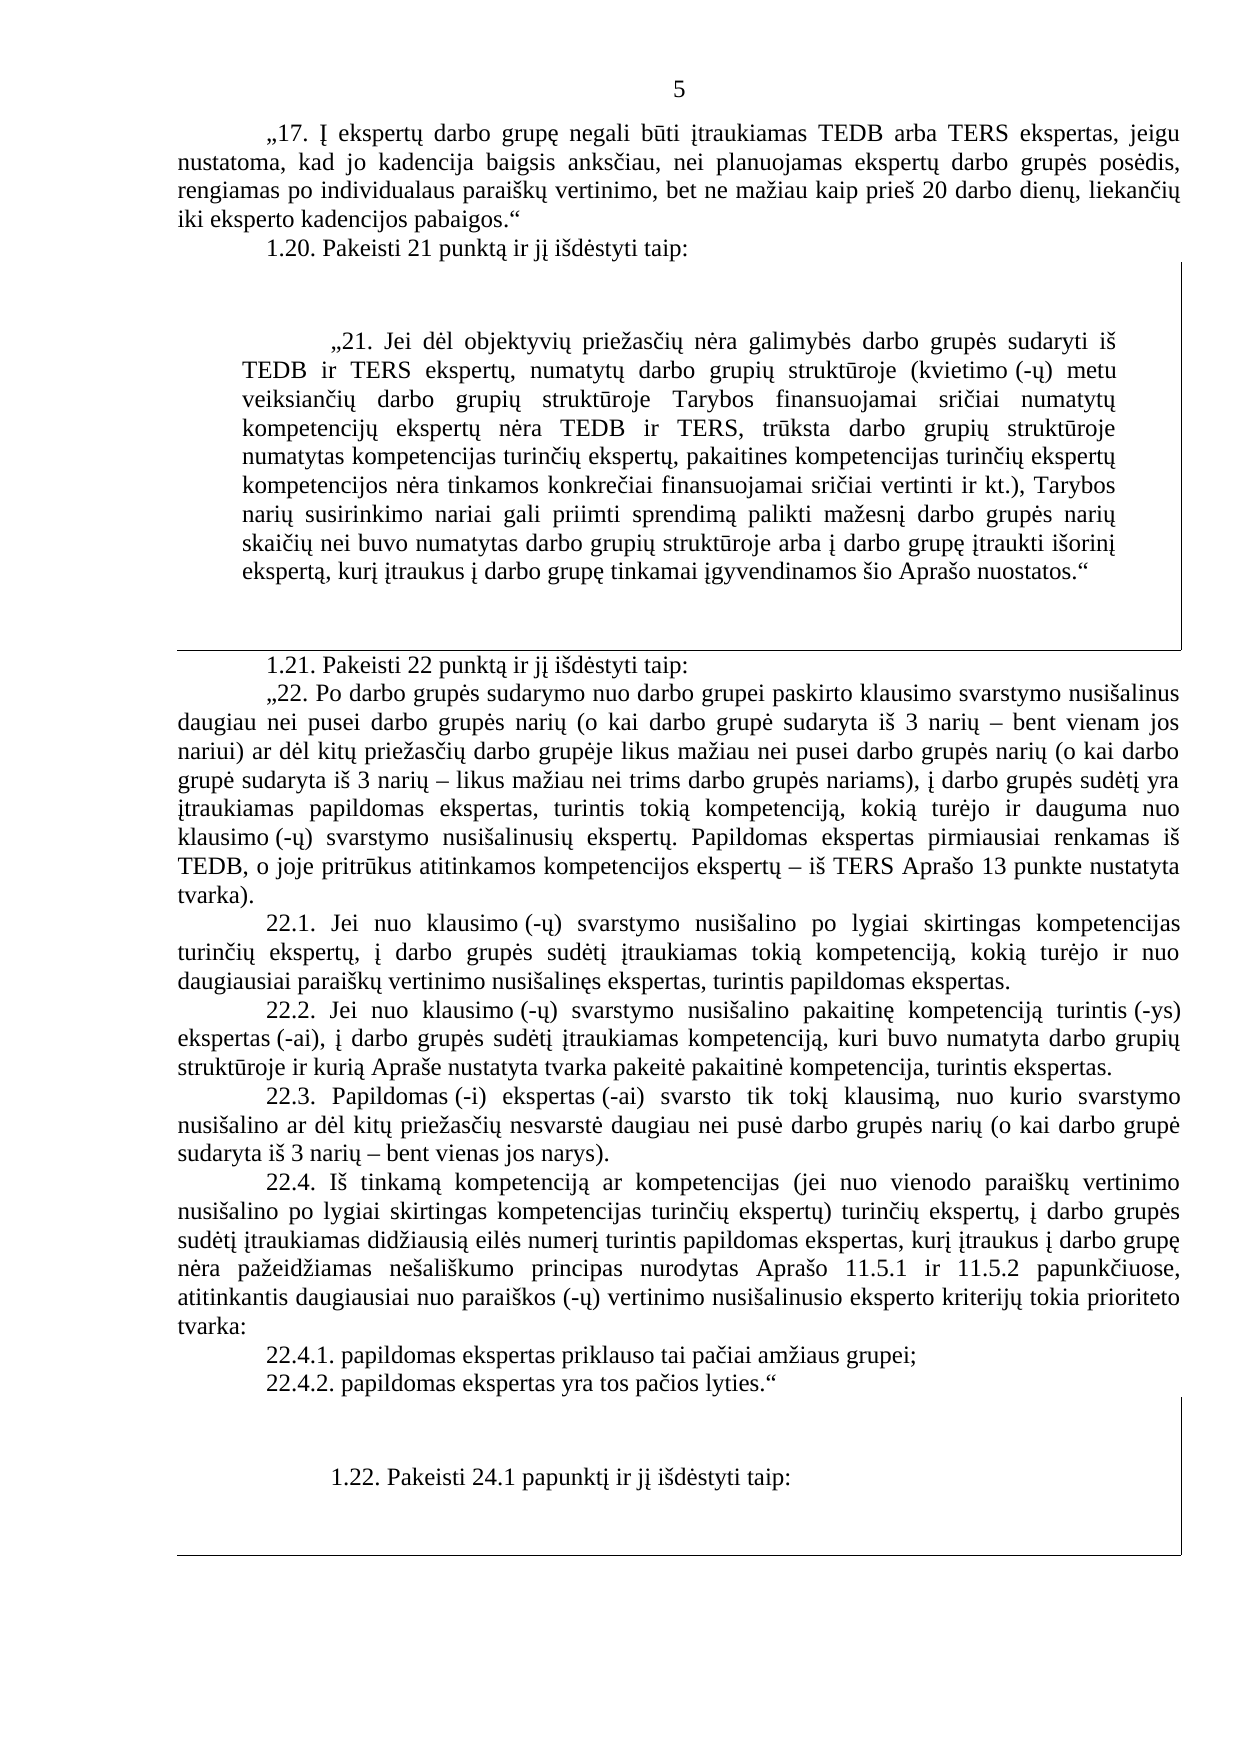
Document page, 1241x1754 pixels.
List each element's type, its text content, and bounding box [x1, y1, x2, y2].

text 1.22. Pakeisti 24.1 papunktį ir jį išdėstyti taip: [177, 1397, 1181, 1555]
text 22.1. Jei nuo klausimo (-ų) svarstymo nusišalino po lygiai skirtingas kompetencijas turinčių ekspertų, į darbo grupės sudėtį įtraukiamas tokią kompetenciją, kokią turėjo ir nuo daugiausiai paraiškų vertinimo nusišalinęs ekspertas, turintis papildomas ekspertas. [177, 908, 1181, 995]
text 22.4.1. papildomas ekspertas priklauso tai pačiai amžiaus grupei; [177, 1340, 1181, 1368]
text „17. Į ekspertų darbo grupę negali būti įtraukiamas TEDB arba TERS ekspertas, jeigu nustatoma, kad jo kadencija baigsis anksčiau, nei planuojamas ekspertų darbo grupės posėdis, rengiamas po individualaus paraiškų vertinimo, bet ne mažiau kaip prieš 20 darbo dienų, liekančių iki eksperto kadencijos pabaigos.“ [177, 118, 1181, 233]
text „22. Po darbo grupės sudarymo nuo darbo grupei paskirto klausimo svarstymo nusišalinus daugiau nei pusei darbo grupės narių (o kai darbo grupė sudaryta iš 3 narių – bent vienam jos nariui) ar dėl kitų priežasčių darbo grupėje likus mažiau nei pusei darbo grupės narių (o kai darbo grupė sudaryta iš 3 narių – likus mažiau nei trims darbo grupės nariams), į darbo grupės sudėtį yra įtraukiamas papildomas ekspertas, turintis tokią kompetenciją, kokią turėjo ir dauguma nuo klausimo (-ų) svarstymo nusišalinusių ekspertų. Papildomas ekspertas pirmiausiai renkamas iš TEDB, o joje pritrūkus atitinkamos kompetencijos ekspertų – iš TERS Aprašo 13 punkte nustatyta tvarka). [177, 678, 1181, 908]
text „21. Jei dėl objektyvių priežasčių nėra galimybės darbo grupės sudaryti iš TEDB ir TERS ekspertų, numatytų darbo grupių struktūroje (kvietimo (-ų) metu veiksiančių darbo grupių struktūroje Tarybos finansuojamai sričiai numatytų kompetencijų ekspertų nėra TEDB ir TERS, trūksta darbo grupių struktūroje numatytas kompetencijas turinčių ekspertų, pakaitines kompetencijas turinčių ekspertų kompetencijos nėra tinkamos konkrečiai finansuojamai sričiai vertinti ir kt.), Tarybos narių susirinkimo nariai gali priimti sprendimą palikti mažesnį darbo grupės narių skaičių nei buvo numatytas darbo grupių struktūroje arba į darbo grupę įtraukti išorinį ekspertą, kurį įtraukus į darbo grupę tinkamai įgyvendinamos šio Aprašo nuostatos.“ [177, 262, 1181, 650]
text 1.20. Pakeisti 21 punktą ir jį išdėstyti taip: [177, 233, 1181, 262]
text 1.21. Pakeisti 22 punktą ir jį išdėstyti taip: [177, 650, 1181, 678]
text 22.4. Iš tinkamą kompetenciją ar kompetencijas (jei nuo vienodo paraiškų vertinimo nusišalino po lygiai skirtingas kompetencijas turinčių ekspertų) turinčių ekspertų, į darbo grupės sudėtį įtraukiamas didžiausią eilės numerį turintis papildomas ekspertas, kurį įtraukus į darbo grupę nėra pažeidžiamas nešališkumo principas nurodytas Aprašo 11.5.1 ir 11.5.2 papunkčiuose, atitinkantis daugiausiai nuo paraiškos (-ų) vertinimo nusišalinusio eksperto kriterijų tokia prioriteto tvarka: [177, 1167, 1181, 1340]
text 22.4.2. papildomas ekspertas yra tos pačios lyties.“ [177, 1368, 1181, 1397]
text 22.2. Jei nuo klausimo (-ų) svarstymo nusišalino pakaitinę kompetenciją turintis (-ys) ekspertas (-ai), į darbo grupės sudėtį įtraukiamas kompetenciją, kuri buvo numatyta darbo grupių struktūroje ir kurią Apraše nustatyta tvarka pakeitė pakaitinė kompetencija, turintis ekspertas. [177, 995, 1181, 1081]
text 22.3. Papildomas (-i) ekspertas (-ai) svarsto tik tokį klausimą, nuo kurio svarstymo nusišalino ar dėl kitų priežasčių nesvarstė daugiau nei pusė darbo grupės narių (o kai darbo grupė sudaryta iš 3 narių – bent vienas jos narys). [177, 1081, 1181, 1167]
